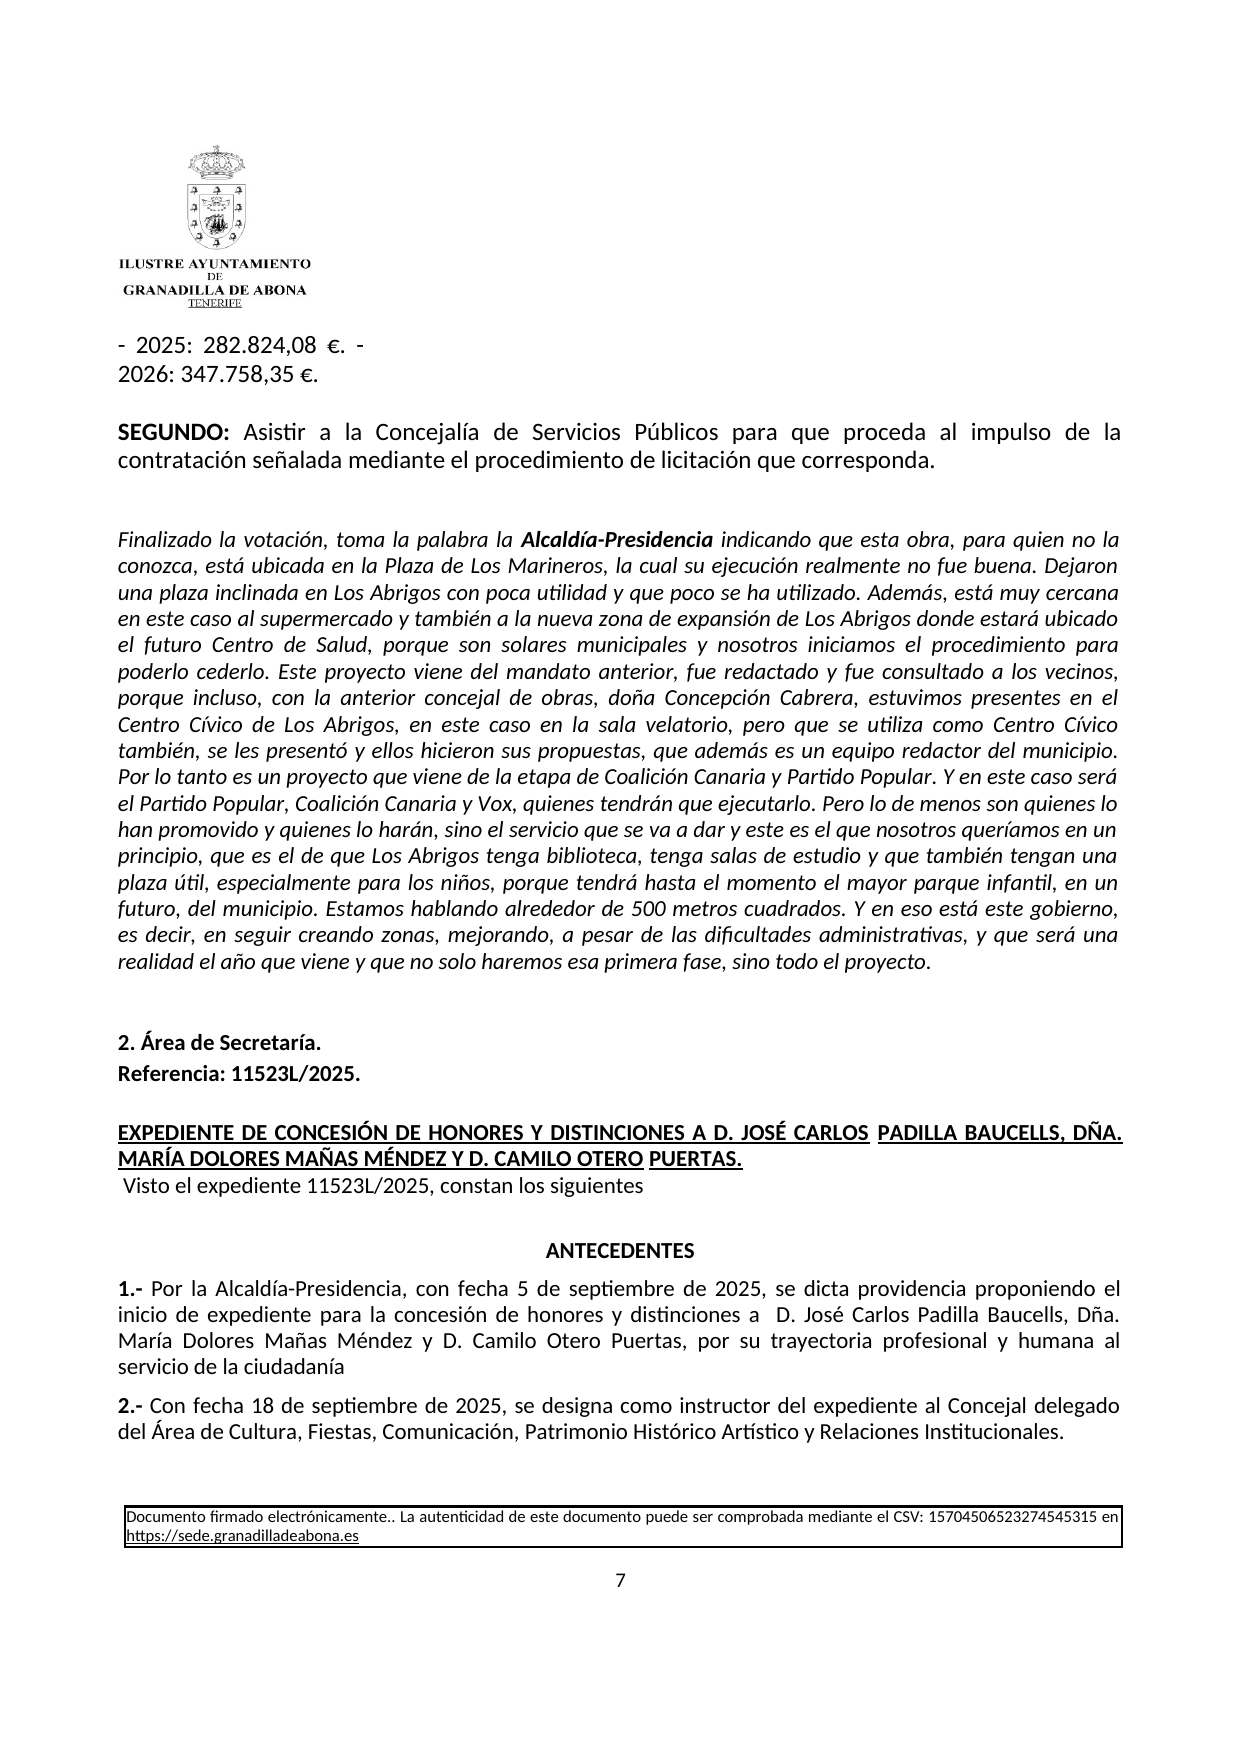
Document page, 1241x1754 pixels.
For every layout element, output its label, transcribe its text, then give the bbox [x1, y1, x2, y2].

text 2.- Con fecha 18 de septiembre de 2025, se designa como instructor del expediente al Concejal delegado del Área de Cultura, Fiestas, Comunicación, Patrimonio Histórico Artístico y Relaciones Institucionales. [118, 1393, 1123, 1446]
text Referencia: 11523L/2025. [118, 1059, 1123, 1087]
text 1.- Por la Alcaldía-Presidencia, con fecha 5 de septiembre de 2025, se dicta providencia proponiendo el inicio de expediente para la concesión de honores y distinciones a D. José Carlos Padilla Baucells, Dña. María Dolores Mañas Méndez y D. Camilo Otero Puertas, por su trayectoria profesional y humana al servicio de la ciudadanía [118, 1275, 1123, 1380]
subtitle ANTECEDENTES [118, 1237, 1122, 1264]
text Finalizado la votación, toma la palabra la Alcaldía-Presidencia indicando que esta obra, para quien no la conozca, está ubicada en la Plaza de Los Marineros, la cual su ejecución realmente no fue buena. Dejaron una plaza inclinada en Los Abrigos con poca utilidad y que poco se ha utilizado. Además, está muy cercana en este caso al supermercado y también a la nueva zona de expansión de Los Abrigos donde estará ubicado el futuro Centro de Salud, porque son solares municipales y nosotros iniciamos el procedimiento para poderlo cederlo. Este proyecto viene del mandato anterior, fue redactado y fue consultado a los vecinos, porque incluso, con la anterior concejal de obras, doña Concepción Cabrera, estuvimos presentes en el Centro Cívico de Los Abrigos, en este caso en la sala velatorio, pero que se utiliza como Centro Cívico también, se les presentó y ellos hicieron sus propuestas, que además es un equipo redactor del municipio. Por lo tanto es un proyecto que viene de la etapa de Coalición Canaria y Partido Popular. Y en este caso será el Partido Popular, Coalición Canaria y Vox, quienes tendrán que ejecutarlo. Pero lo de menos son quienes lo han promovido y quienes lo harán, sino el servicio que se va a dar y este es el que nosotros queríamos en un principio, que es el de que Los Abrigos tenga biblioteca, tenga salas de estudio y que también tengan una plaza útil, especialmente para los niños, porque tendrá hasta el momento el mayor parque infantil, en un futuro, del municipio. Estamos hablando alrededor de 500 metros cuadrados. Y en eso está este gobierno, es decir, en seguir creando zonas, mejorando, a pesar de las dificultades administrativas, y que será una realidad el año que viene y que no solo haremos esa primera fase, sino todo el proyecto. [118, 527, 1123, 975]
text - 2025: 282.824,08 €. - 2026: 347.758,35 €. [118, 331, 364, 388]
text SEGUNDO: Asistir a la Concejalía de Servicios Públicos para que proceda al impulso de la contratación señalada mediante el procedimiento de licitación que corresponda. [118, 417, 1123, 474]
text EXPEDIENTE DE CONCESIÓN DE HONORES Y DISTINCIONES A D. JOSÉ CARLOS PADILLA BAUCELLS, DÑA. MARÍA DOLORES MAÑAS MÉNDEZ Y D. CAMILO OTERO PUERTAS. [118, 1119, 1123, 1172]
text Visto el expediente 11523L/2025, constan los siguientes [118, 1172, 1123, 1198]
text 2. Área de Secretaría. [118, 1028, 1123, 1056]
